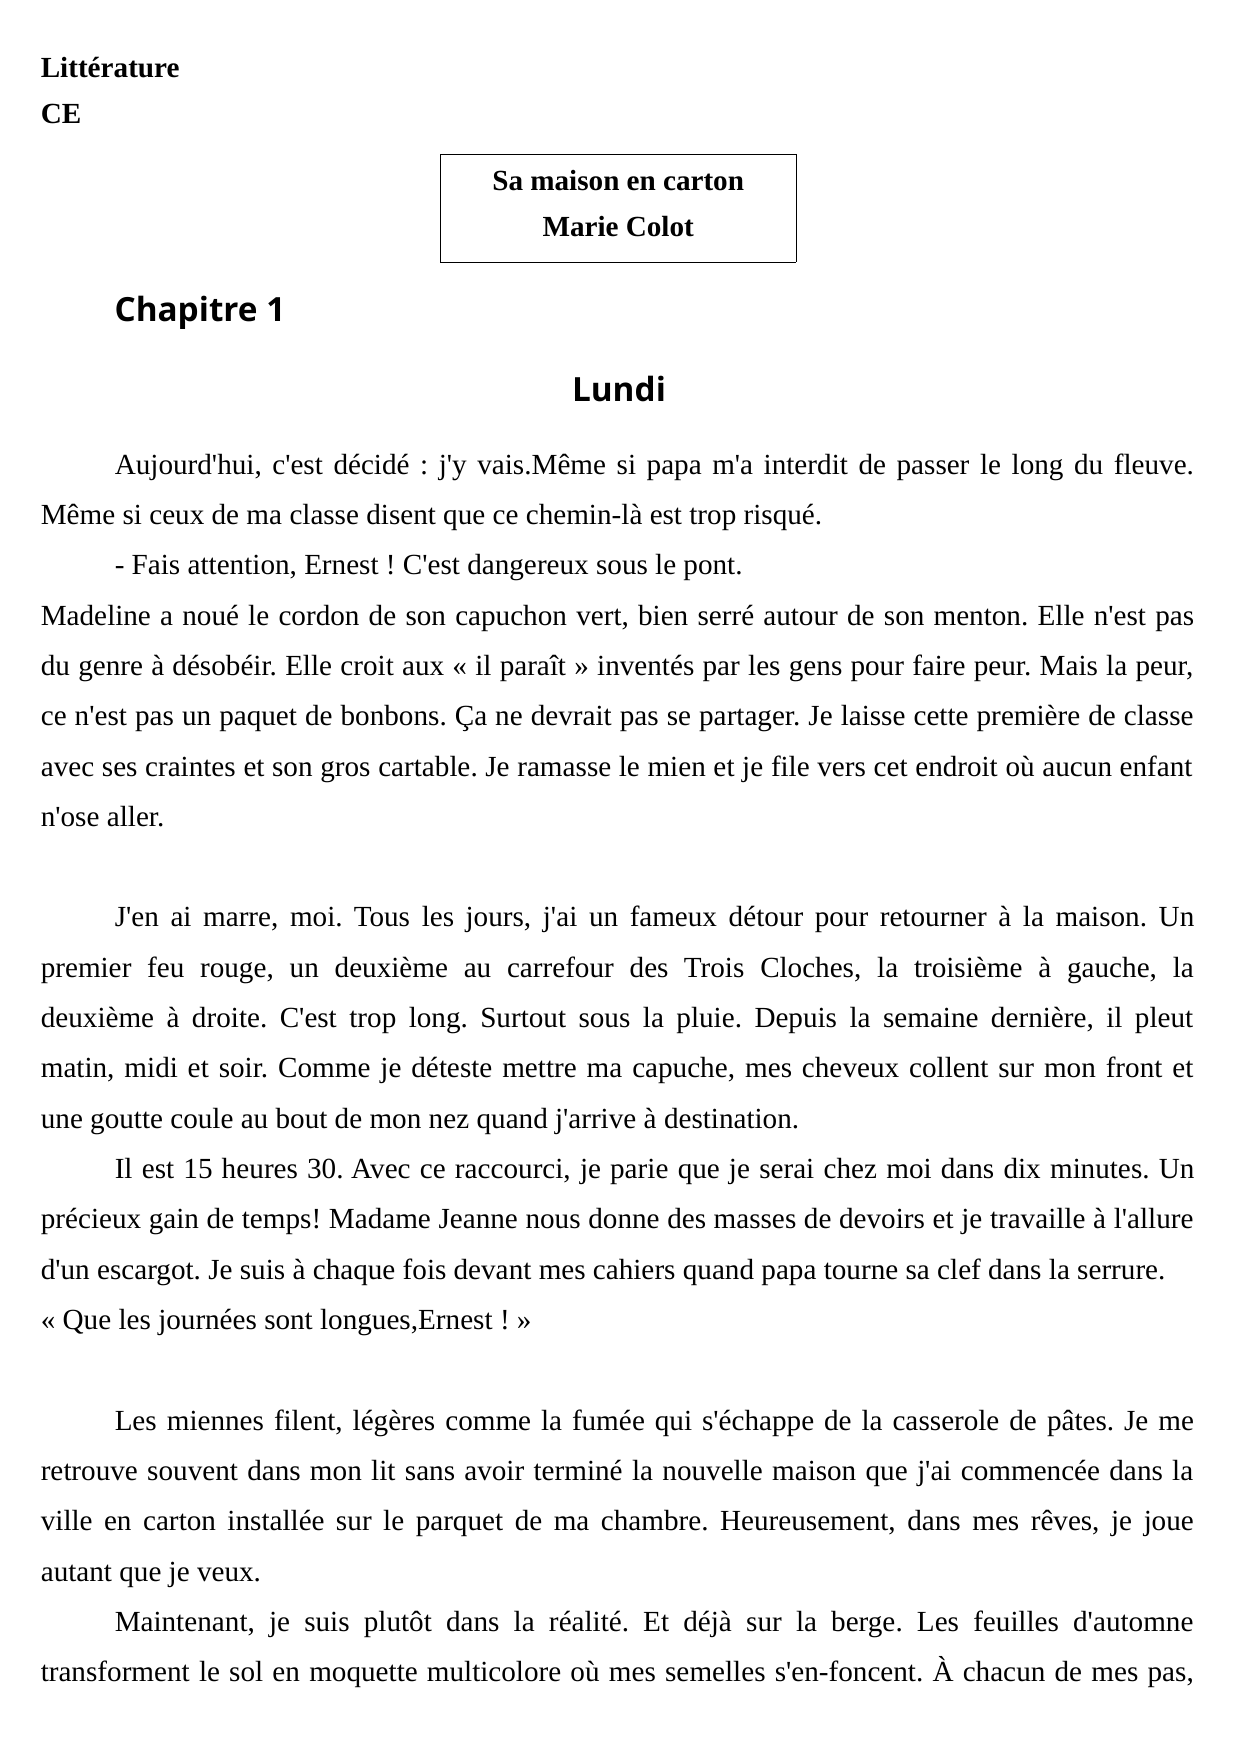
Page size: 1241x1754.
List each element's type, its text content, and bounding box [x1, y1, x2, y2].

text Madeline a noué le cordon de son capuchon vert, bien serré autour de son menton. Elle n'est pas du genre à désobéir. Elle croit aux « il paraît » inventés par les gens pour faire peur. Mais la peur, ce n'est pas un paquet de bonbons. Ça ne devrait pas se partager. Je laisse cette première de classe avec ses craintes et son gros cartable. Je ramasse le mien et je file vers cet endroit où aucun enfant n'ose aller. [41, 598, 1195, 832]
text Aujourd'hui, c'est décidé : j'y vais.Même si papa m'a interdit de passer le long du fleuve. Même si ceux de ma classe disent que ce chemin-là est trop risqué. [41, 447, 1195, 531]
text Marie Colot [449, 209, 787, 242]
text Lundi [41, 366, 1195, 412]
text J'en ai marre, moi. Tous les jours, j'ai un fameux détour pour retourner à la maison. Un premier feu rouge, un deuxième au carrefour des Trois Cloches, la troisième à gauche, la deuxième à droite. C'est trop long. Surtout sous la pluie. Depuis la semaine dernière, il pleut matin, midi et soir. Comme je déteste mettre ma capuche, mes cheveux collent sur mon front et une goutte coule au bout de mon nez quand j'arrive à destination. [41, 899, 1195, 1134]
text Maintenant, je suis plutôt dans la réalité. Et déjà sur la berge. Les feuilles d'automne transforment le sol en moquette multicolore où mes semelles s'en-foncent. À chacun de mes pas, [41, 1604, 1195, 1688]
text Sa maison en carton [449, 163, 787, 196]
text - Fais attention, Ernest ! C'est dangereux sous le pont. [41, 547, 1195, 581]
text « Que les journées sont longues,Ernest ! » [41, 1302, 1195, 1336]
text Il est 15 heures 30. Avec ce raccourci, je parie que je serai chez moi dans dix minutes. Un précieux gain de temps! Madame Jeanne nous donne des masses de devoirs et je travaille à l'allure d'un escargot. Je suis à chaque fois devant mes cahiers quand papa tourne sa clef dans la serrure. [41, 1151, 1195, 1285]
text Littérature [41, 50, 1195, 83]
text Chapitre 1 [41, 286, 1195, 331]
text Les miennes filent, légères comme la fumée qui s'échappe de la casserole de pâtes. Je me retrouve souvent dans mon lit sans avoir terminé la nouvelle maison que j'ai commencée dans la ville en carton installée sur le parquet de ma chambre. Heureusement, dans mes rêves, je joue autant que je veux. [41, 1403, 1195, 1587]
text CE [41, 96, 1195, 129]
